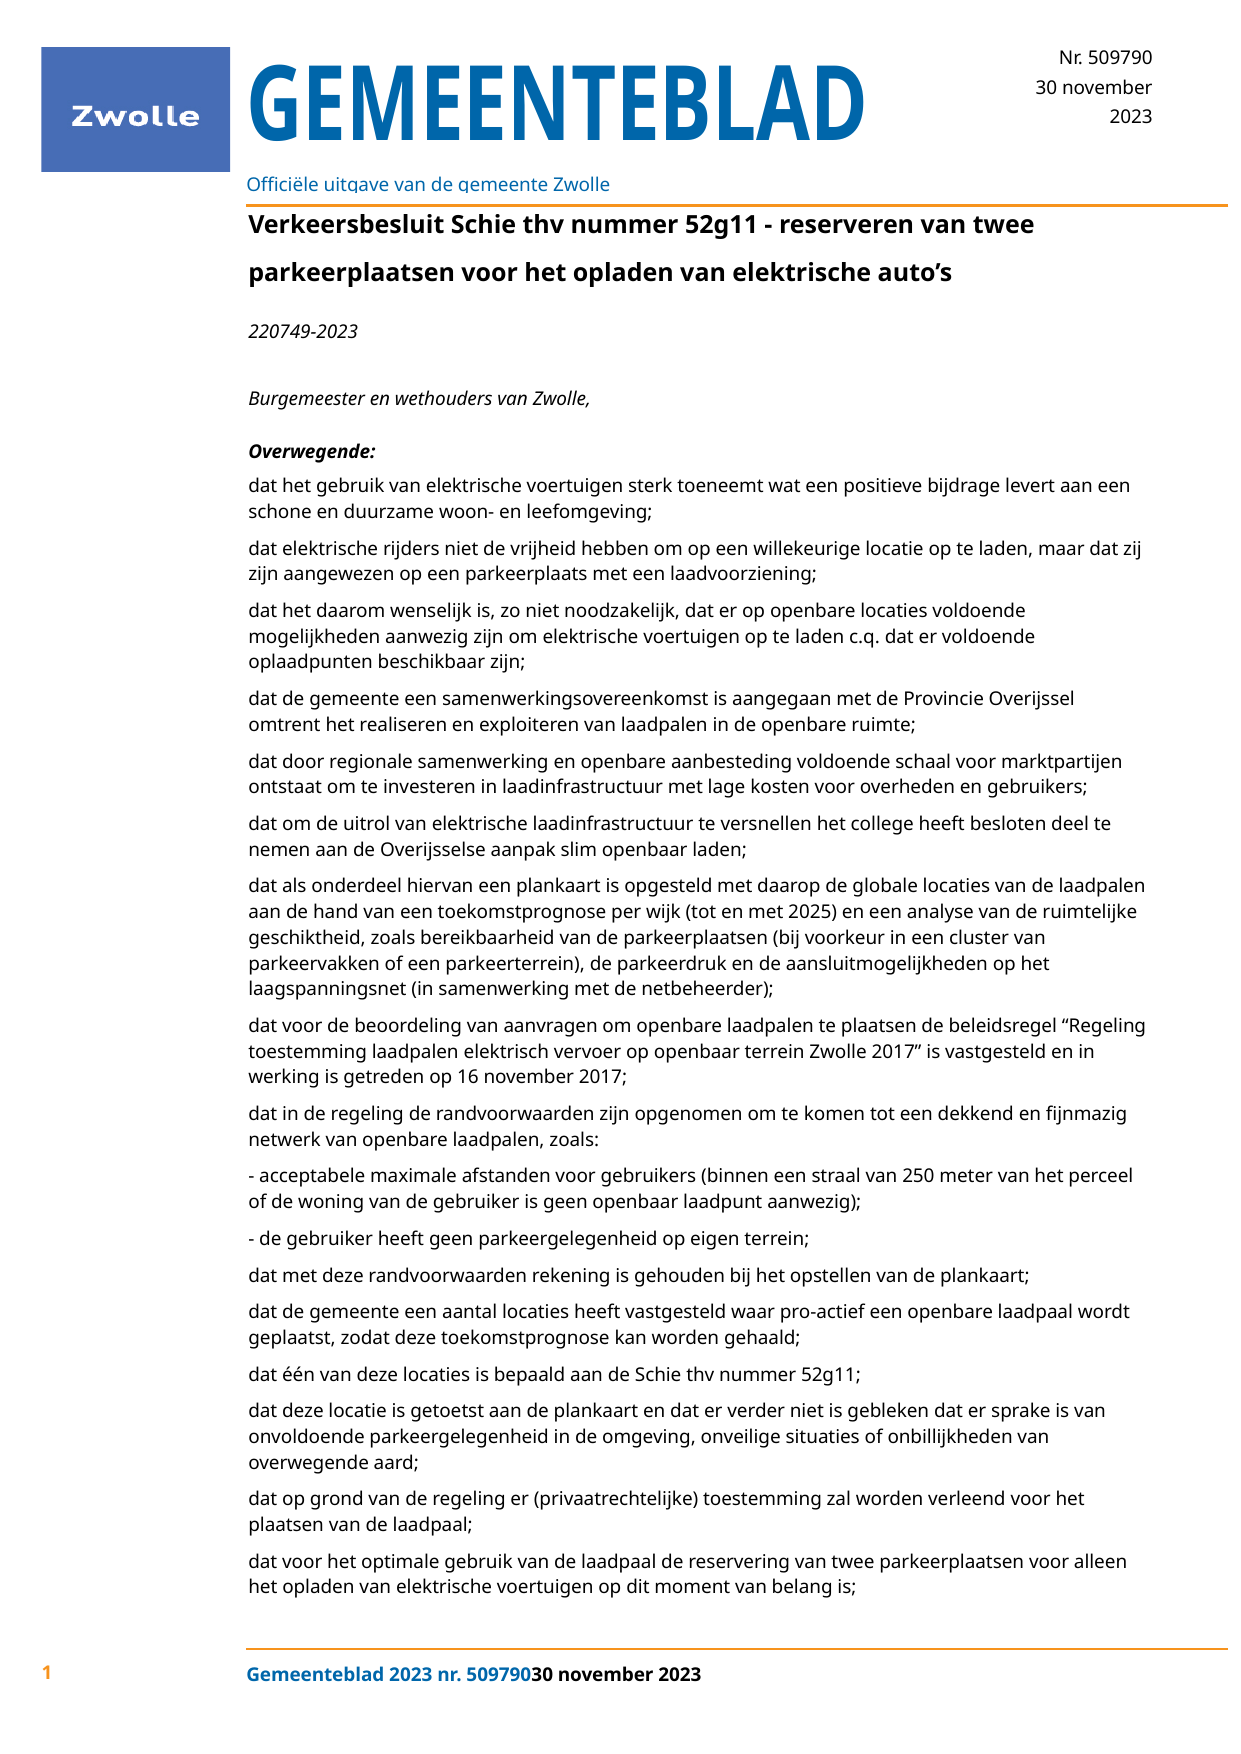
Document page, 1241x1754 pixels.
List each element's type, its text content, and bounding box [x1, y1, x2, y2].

text dat om de uitrol van elektrische laadinfrastructuur te versnellen het college heeft besloten deel te nemen aan de Overijsselse aanpak slim openbaar laden; [248, 810, 1152, 862]
text dat de gemeente een aantal locaties heeft vastgesteld waar pro-actief een openbare laadpaal wordt geplaatst, zodat deze toekomstprognose kan worden gehaald; [248, 1298, 1152, 1350]
text dat op grond van de regeling er (privaatrechtelijke) toestemming zal worden verleend voor het plaatsen van de laadpaal; [248, 1486, 1152, 1537]
text dat voor het optimale gebruik van de laadpaal de reservering van twee parkeerplaatsen voor alleen het opladen van elektrische voertuigen op dit moment van belang is; [248, 1548, 1152, 1599]
text dat het daarom wenselijk is, zo niet noodzakelijk, dat er op openbare locaties voldoende mogelijkheden aanwezig zijn om elektrische voertuigen op te laden c.q. dat er voldoende oplaadpunten beschikbaar zijn; [248, 597, 1152, 674]
text dat als onderdeel hiervan een plankaart is opgesteld met daarop de globale locaties van de laadpalen aan de hand van een toekomstprognose per wijk (tot en met 2025) en een analyse van de ruimtelijke geschiktheid, zoals bereikbaarheid van de parkeerplaatsen (bij voorkeur in een cluster van parkeervakken of een parkeerterrein), de parkeerdruk en de aansluitmogelijkheden op het laagspanningsnet (in samenwerking met de netbeheerder); [248, 873, 1152, 1001]
text dat elektrische rijders niet de vrijheid hebben om op een willekeurige locatie op te laden, maar dat zij zijn aangewezen op een parkeerplaats met een laadvoorziening; [248, 535, 1152, 586]
text dat door regionale samenwerking en openbare aanbesteding voldoende schaal voor marktpartijen ontstaat om te investeren in laadinfrastructuur met lage kosten voor overheden en gebruikers; [248, 748, 1152, 799]
text dat voor de beoordeling van aanvragen om openbare laadpalen te plaatsen de beleidsregel “Regeling toestemming laadpalen elektrisch vervoer op openbaar terrein Zwolle 2017” is vastgesteld en in werking is getreden op 16 november 2017; [248, 1012, 1152, 1089]
text Verkeersbesluit Schie thv nummer 52g11 - reserveren van twee parkeerplaatsen voor het opladen van elektrische auto’s [248, 207, 1152, 288]
text dat de gemeente een samenwerkingsovereenkomst is aangegaan met de Provincie Overijssel omtrent het realiseren en exploiteren van laadpalen in de openbare ruimte; [248, 685, 1152, 737]
text dat in de regeling de randvoorwaarden zijn opgenomen om te komen tot een dekkend en fijnmazig netwerk van openbare laadpalen, zoals: [248, 1100, 1152, 1152]
text dat met deze randvoorwaarden rekening is gehouden bij het opstellen van de plankaart; [248, 1262, 1152, 1287]
text Overwegende: [248, 438, 1152, 464]
text - acceptabele maximale afstanden voor gebruikers (binnen een straal van 250 meter van het perceel of de woning van de gebruiker is geen openbaar laadpunt aanwezig); [248, 1163, 1152, 1214]
text 220749-2023 [248, 318, 1152, 344]
text Burgemeester en wethouders van Zwolle, [248, 386, 1152, 411]
picture [41, 47, 231, 172]
text dat één van deze locaties is bepaald aan de Schie thv nummer 52g11; [248, 1361, 1152, 1387]
text - de gebruiker heeft geen parkeergelegenheid op eigen terrein; [248, 1225, 1152, 1251]
text dat deze locatie is getoetst aan de plankaart en dat er verder niet is gebleken dat er sprake is van onvoldoende parkeergelegenheid in de omgeving, onveilige situaties of onbillijkheden van overwegende aard; [248, 1397, 1152, 1475]
text dat het gebruik van elektrische voertuigen sterk toeneemt wat een positieve bijdrage levert aan een schone en duurzame woon- en leefomgeving; [248, 472, 1152, 524]
